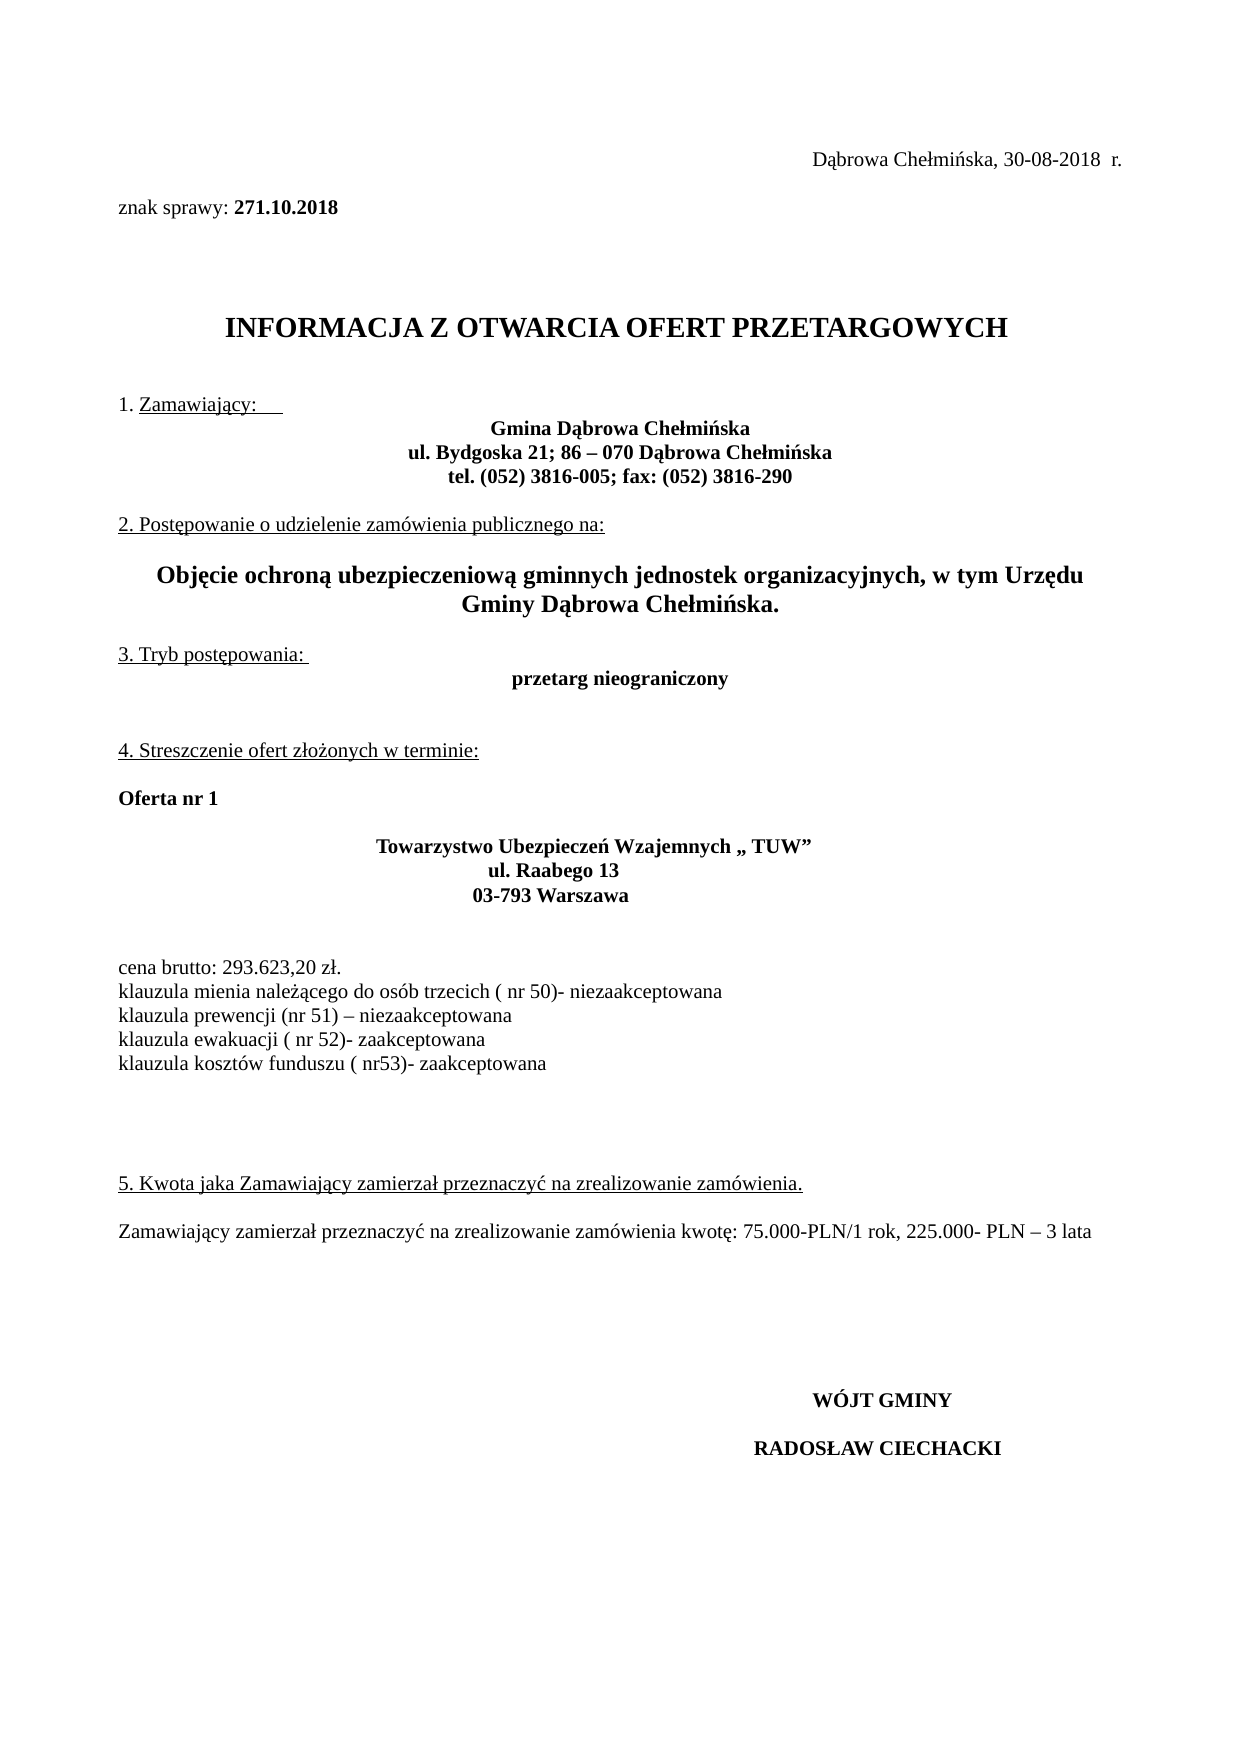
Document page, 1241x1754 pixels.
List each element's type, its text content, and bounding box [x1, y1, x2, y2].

text cena brutto: 293.623,20 zł. [118, 955, 1122, 979]
text 4. Streszczenie ofert złożonych w terminie: [118, 738, 1122, 762]
text 3. Tryb postępowania: [118, 642, 1122, 666]
text Oferta nr 1 [118, 786, 1122, 810]
subtitle INFORMACJA Z OTWARCIA OFERT PRZETARGOWYCH [118, 310, 1122, 344]
text przetarg nieograniczony [118, 666, 1122, 690]
text Towarzystwo Ubezpieczeń Wzajemnych „ TUW” [118, 834, 1122, 858]
text znak sprawy: 271.10.2018 [118, 195, 1122, 219]
text Objęcie ochroną ubezpieczeniową gminnych jednostek organizacyjnych, w tym Urzędu Gminy Dąbrowa Chełmińska. [118, 560, 1122, 618]
text klauzula prewencji (nr 51) – niezaakceptowana [118, 1003, 1122, 1027]
text klauzula ewakuacji ( nr 52)- zaakceptowana [118, 1027, 1122, 1051]
text ul. Bydgoska 21; 86 – 070 Dąbrowa Chełmińska [118, 440, 1122, 464]
text WÓJT GMINY [137, 1388, 1122, 1412]
text 1. Zamawiający: [118, 392, 1122, 416]
subtitle Gmina Dąbrowa Chełmińska [118, 416, 1122, 440]
text ul. Raabego 13 [118, 858, 1122, 882]
text 5. Kwota jaka Zamawiający zamierzał przeznaczyć na zrealizowanie zamówienia. [118, 1171, 1122, 1195]
text RADOSŁAW CIECHACKI [137, 1436, 1122, 1460]
text tel. (052) 3816-005; fax: (052) 3816-290 [118, 464, 1122, 488]
text klauzula kosztów funduszu ( nr53)- zaakceptowana [118, 1051, 1122, 1075]
text 2. Postępowanie o udzielenie zamówienia publicznego na: [118, 512, 1122, 536]
text klauzula mienia należącego do osób trzecich ( nr 50)- niezaakceptowana [118, 979, 1122, 1003]
text Zamawiający zamierzał przeznaczyć na zrealizowanie zamówienia kwotę: 75.000-PLN/1 rok, 225.000- PLN – 3 lata [118, 1219, 1122, 1243]
text 03-793 Warszawa [118, 882, 1122, 907]
text Dąbrowa Chełmińska, 30-08-2018 r. [118, 147, 1122, 171]
